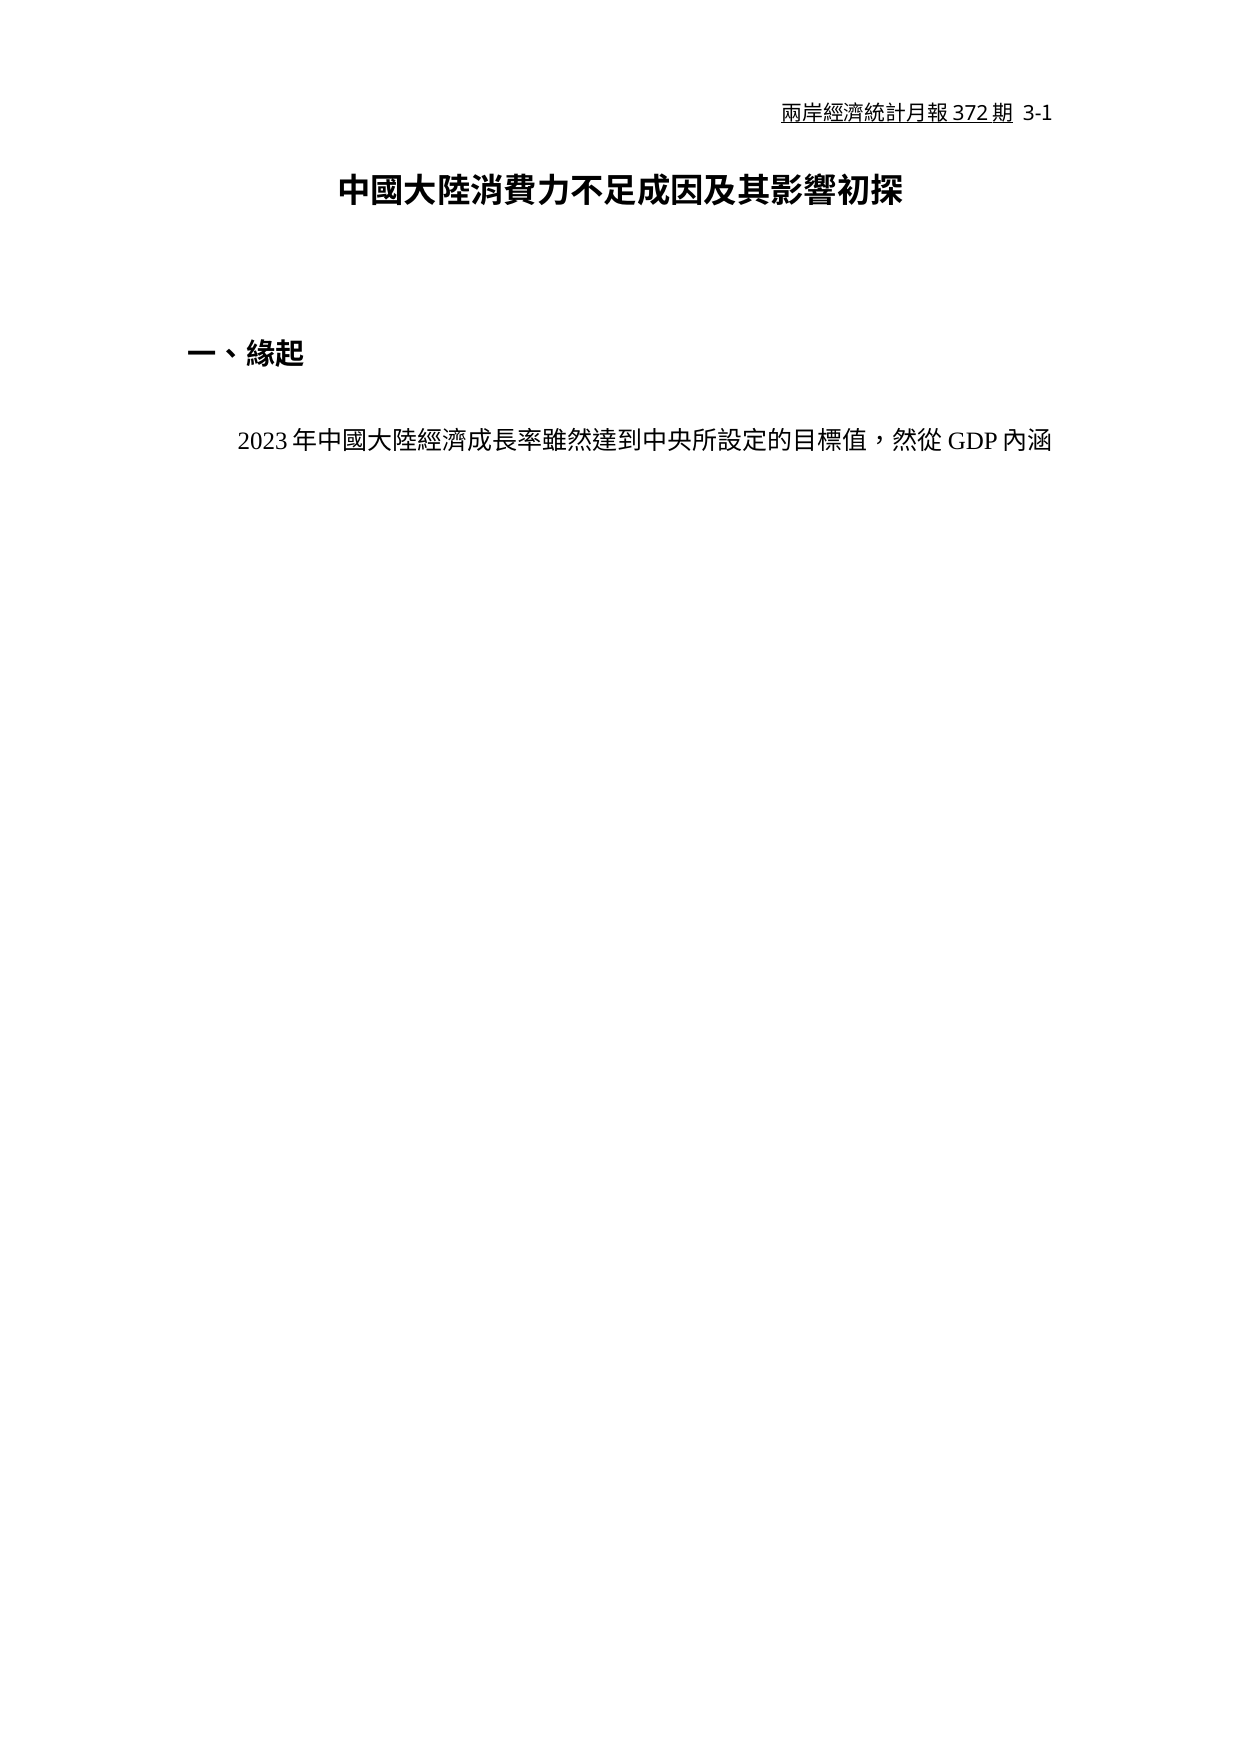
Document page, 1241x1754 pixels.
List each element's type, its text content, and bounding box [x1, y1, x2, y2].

text 中國大陸消費力不足成因及其影響初探 [187, 169, 1053, 210]
text 一、緣起 [187, 310, 1053, 373]
text 2023年中國大陸經濟成長率雖然達到中央所設定的目標值，然從GDP內涵 [187, 397, 1053, 459]
